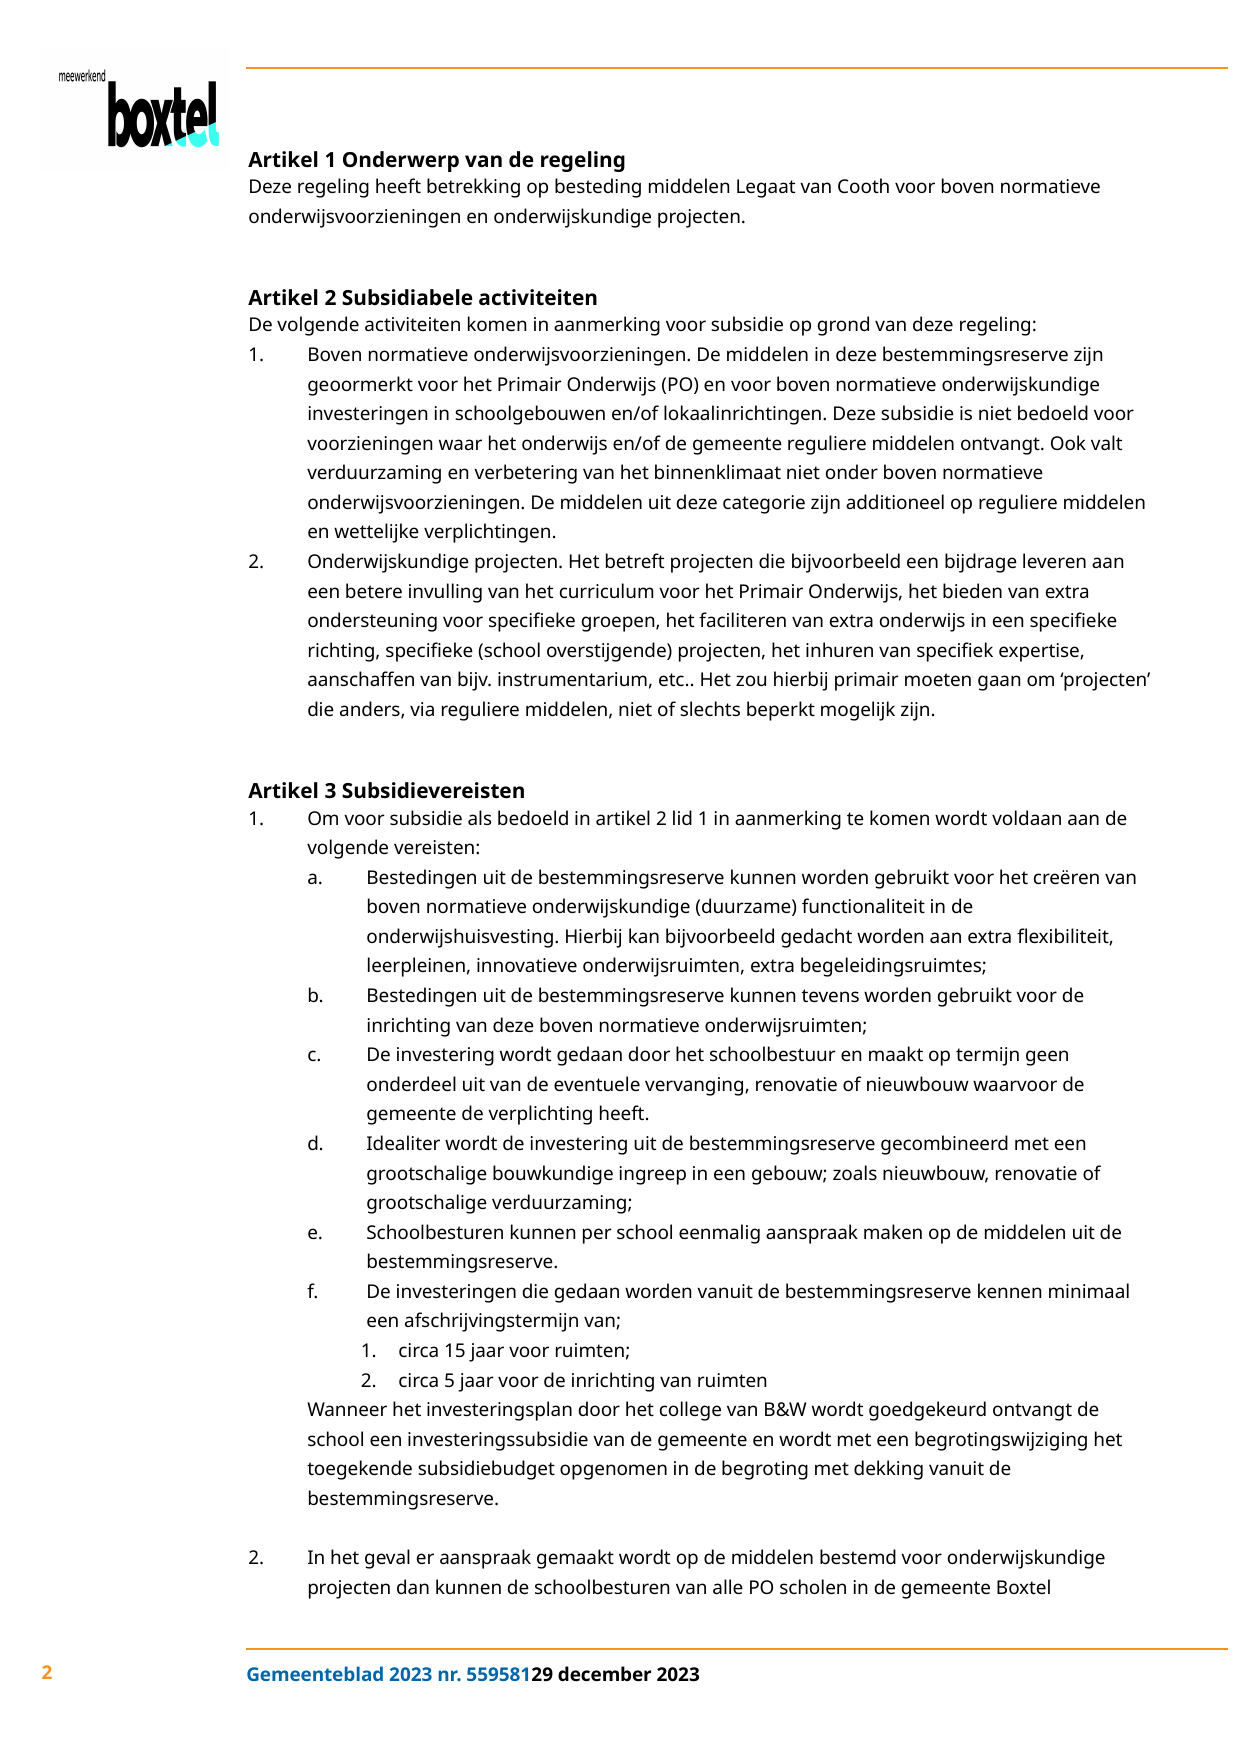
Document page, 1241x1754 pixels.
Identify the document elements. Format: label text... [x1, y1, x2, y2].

list Schoolbesturen kunnen per school eenmalig aanspraak maken op de middelen uit de bestemmingsreserve. [307, 1219, 1152, 1274]
list Bestedingen uit de bestemmingsreserve kunnen worden gebruikt voor het creëren van boven normatieve onderwijskundige (duurzame) functionaliteit in de onderwijshuisvesting. Hierbij kan bijvoorbeeld gedacht worden aan extra flexibiliteit, leerpleinen, innovatieve onderwijsruimten, extra begeleidingsruimtes; [307, 864, 1152, 978]
list De investeringen die gedaan worden vanuit de bestemmingsreserve kennen minimaal een afschrijvingstermijn van; [307, 1278, 1152, 1333]
list De investering wordt gedaan door het schoolbestuur en maakt op termijn geen onderdeel uit van de eventuele vervanging, renovatie of nieuwbouw waarvoor de gemeente de verplichting heeft. [307, 1041, 1152, 1126]
text Artikel 2 Subsidiabele activiteiten [248, 283, 1152, 312]
text Artikel 3 Subsidievereisten [248, 776, 1152, 805]
list In het geval er aanspraak gemaakt wordt op de middelen bestemd voor onderwijskundige projecten dan kunnen de schoolbesturen van alle PO scholen in de gemeente Boxtel [248, 1544, 1152, 1599]
text Artikel 1 Onderwerp van de regeling [248, 145, 1152, 174]
list Om voor subsidie als bedoeld in artikel 2 lid 1 in aanmerking te komen wordt voldaan aan de volgende vereisten: [248, 805, 1152, 860]
list Wanneer het investeringsplan door het college van B&W wordt goedgekeurd ontvangt de school een investeringssubsidie van de gemeente en wordt met een begrotingswijziging het toegekende subsidiebudget opgenomen in de begroting met dekking vanuit de bestemmingsreserve. [248, 1396, 1152, 1511]
list Bestedingen uit de bestemmingsreserve kunnen tevens worden gebruikt voor de inrichting van deze boven normatieve onderwijsruimten; [307, 982, 1152, 1037]
list Onderwijskundige projecten. Het betreft projecten die bijvoorbeeld een bijdrage leveren aan een betere invulling van het curriculum voor het Primair Onderwijs, het bieden van extra ondersteuning voor specifieke groepen, het faciliteren van extra onderwijs in een specifieke richting, specifieke (school overstijgende) projecten, het inhuren van specifiek expertise, aanschaffen van bijv. instrumentarium, etc.. Het zou hierbij primair moeten gaan om ‘projecten’ die anders, via reguliere middelen, niet of slechts beperkt mogelijk zijn. [248, 548, 1152, 722]
list Boven normatieve onderwijsvoorzieningen. De middelen in deze bestemmingsreserve zijn geoormerkt voor het Primair Onderwijs (PO) en voor boven normatieve onderwijskundige investeringen in schoolgebouwen en/of lokaalinrichtingen. Deze subsidie is niet bedoeld voor voorzieningen waar het onderwijs en/of de gemeente reguliere middelen ontvangt. Ook valt verduurzaming en verbetering van het binnenklimaat niet onder boven normatieve onderwijsvoorzieningen. De middelen uit deze categorie zijn additioneel op reguliere middelen en wettelijke verplichtingen. [248, 341, 1152, 544]
list circa 5 jaar voor de inrichting van ruimten [361, 1367, 1152, 1392]
list circa 15 jaar voor ruimten; [361, 1337, 1152, 1363]
text De volgende activiteiten komen in aanmerking voor subsidie op grond van deze regeling: [248, 312, 1152, 337]
list Idealiter wordt de investering uit de bestemmingsreserve gecombineerd met een grootschalige bouwkundige ingreep in een gebouw; zoals nieuwbouw, renovatie of grootschalige verduurzaming; [307, 1130, 1152, 1215]
text Deze regeling heeft betrekking op besteding middelen Legaat van Cooth voor boven normatieve onderwijsvoorzieningen en onderwijskundige projecten. [248, 174, 1152, 229]
picture [41, 47, 231, 172]
